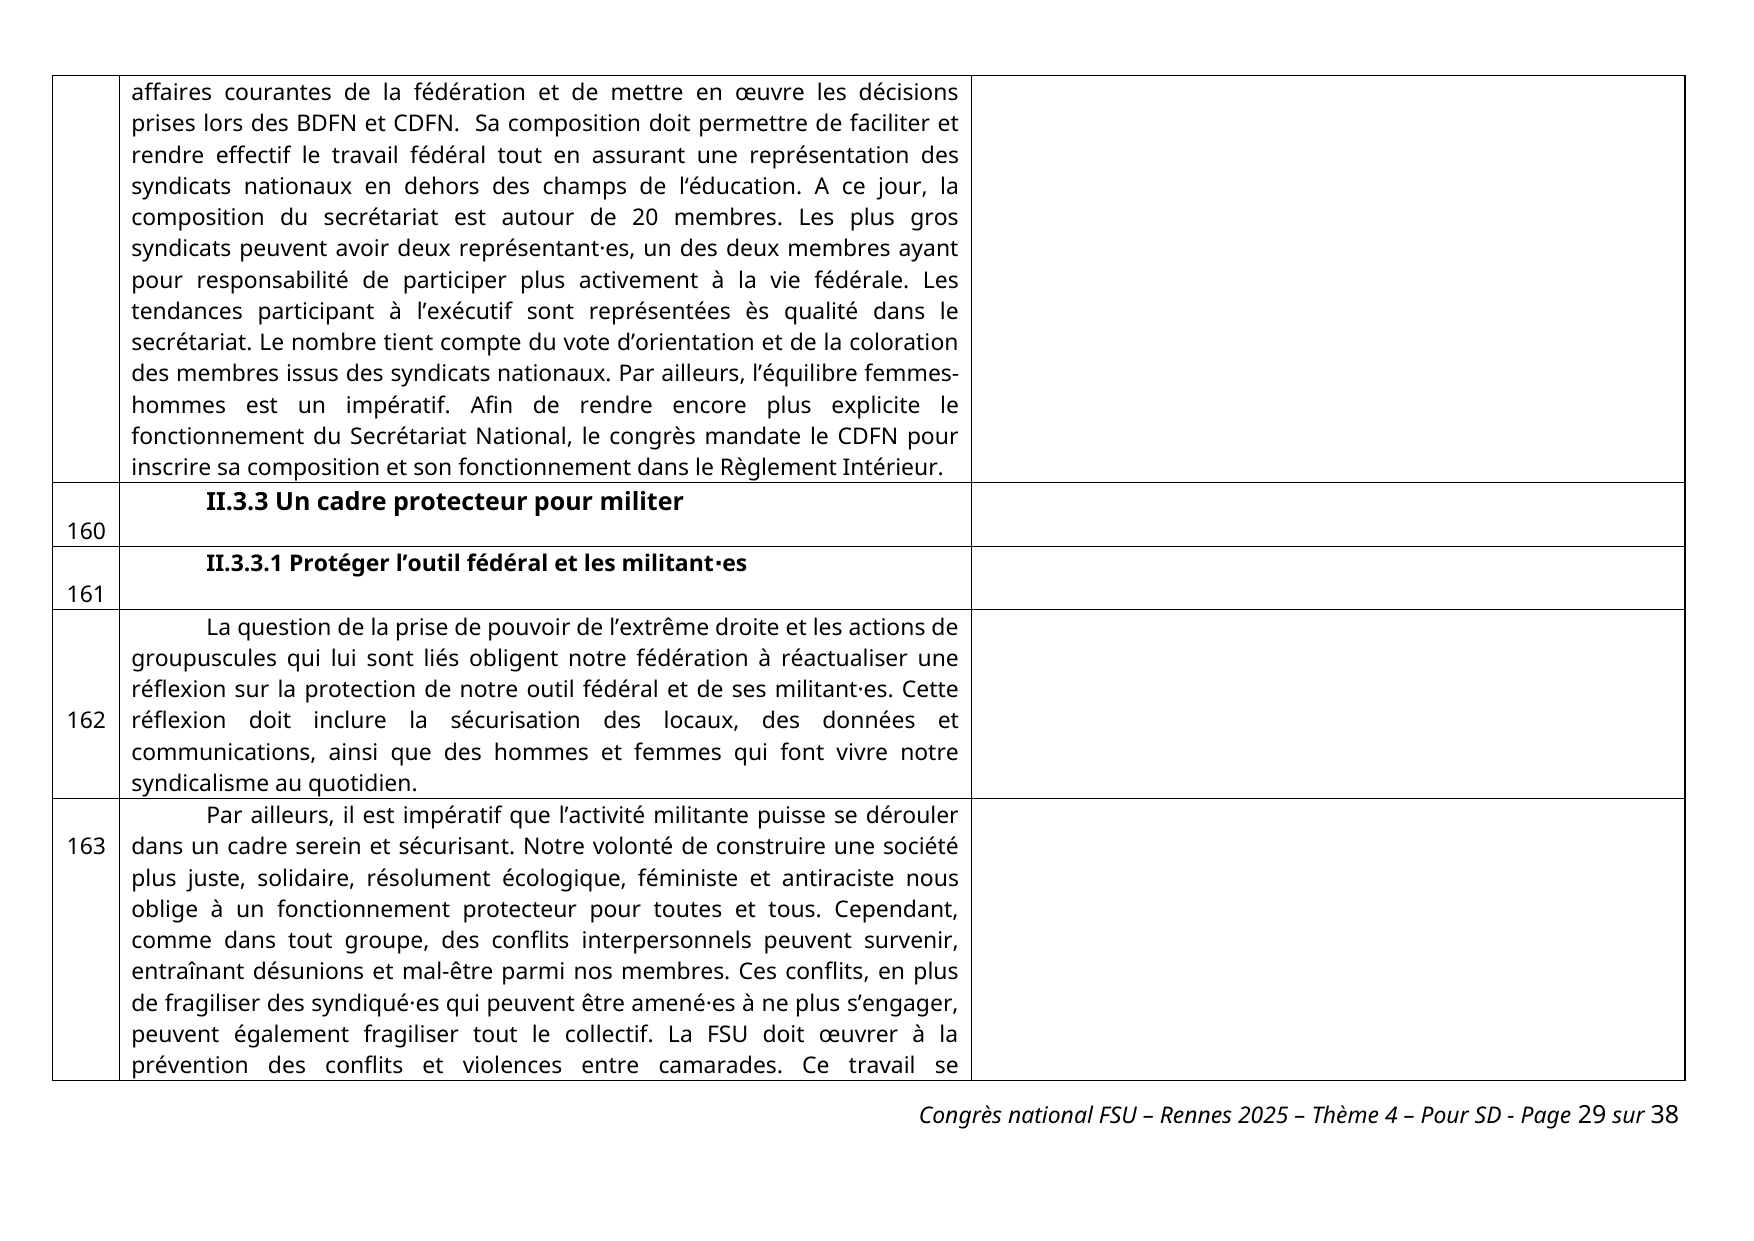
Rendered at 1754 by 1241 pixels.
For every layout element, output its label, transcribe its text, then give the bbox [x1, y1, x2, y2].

table_cell Par ailleurs, il est impératif que l’activité militante puisse se dérouler dans un cadre serein et sécurisant. Notre volonté de construire une société plus juste, solidaire, résolument écologique, féministe et antiraciste nous oblige à un fonctionnement protecteur pour toutes et tous. Cependant, comme dans tout groupe, des conflits interpersonnels peuvent survenir, entraînant désunions et mal-être parmi nos membres. Ces conflits, en plus de fragiliser des syndiqué·es qui peuvent être amené·es à ne plus s’engager, peuvent également fragiliser tout le collectif. La FSU doit œuvrer à la prévention des conflits et violences entre camarades. Ce travail se [120, 799, 971, 1080]
table_cell II.3.3 Un cadre protecteur pour militer [120, 483, 971, 546]
table_cell [972, 799, 1684, 1080]
table_cell II.3.3.1 Protéger l’outil fédéral et les militant∙es [120, 547, 971, 609]
table_cell [972, 483, 1684, 546]
table_cell 161 [53, 547, 119, 609]
table_cell [972, 547, 1684, 609]
table_cell 163 [53, 799, 119, 1080]
table_cell 160 [53, 483, 119, 546]
table_cell La question de la prise de pouvoir de l’extrême droite et les actions de groupuscules qui lui sont liés obligent notre fédération à réactualiser une réflexion sur la protection de notre outil fédéral et de ses militant·es. Cette réflexion doit inclure la sécurisation des locaux, des données et communications, ainsi que des hommes et femmes qui font vivre notre syndicalisme au quotidien. [120, 610, 971, 798]
table_cell [972, 76, 1684, 482]
table_cell affaires courantes de la fédération et de mettre en œuvre les décisions prises lors des BDFN et CDFN. Sa composition doit permettre de faciliter et rendre effectif le travail fédéral tout en assurant une représentation des syndicats nationaux en dehors des champs de l‘éducation. A ce jour, la composition du secrétariat est autour de 20 membres. Les plus gros syndicats peuvent avoir deux représentant·es, un des deux membres ayant pour responsabilité de participer plus activement à la vie fédérale. Les tendances participant à l’exécutif sont représentées ès qualité dans le secrétariat. Le nombre tient compte du vote d’orientation et de la coloration des membres issus des syndicats nationaux. Par ailleurs, l’équilibre femmes-hommes est un impératif. Afin de rendre encore plus explicite le fonctionnement du Secrétariat National, le congrès mandate le CDFN pour inscrire sa composition et son fonctionnement dans le Règlement Intérieur. [120, 76, 971, 482]
table_cell [53, 76, 119, 482]
table_cell [972, 610, 1684, 798]
table_cell 162 [53, 610, 119, 798]
